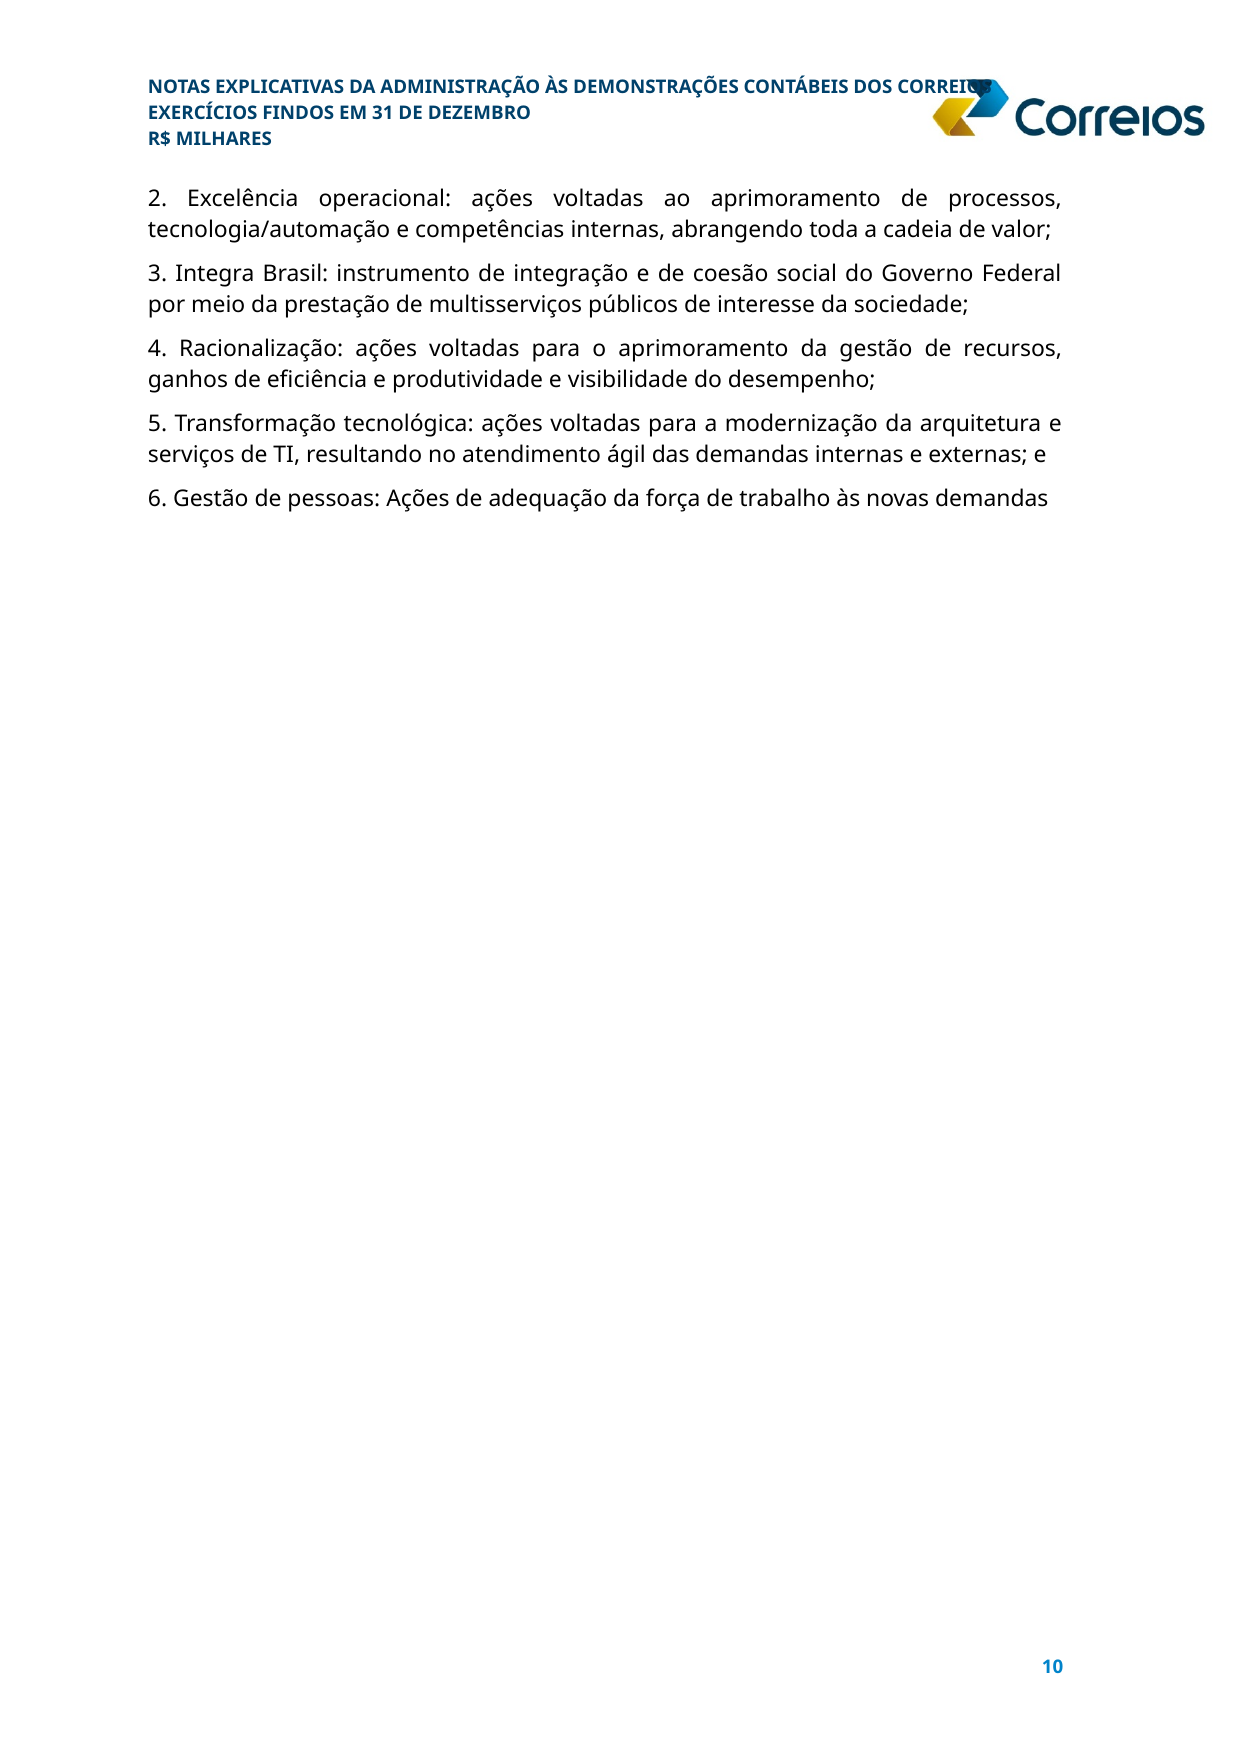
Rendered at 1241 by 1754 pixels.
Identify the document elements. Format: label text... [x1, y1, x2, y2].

text 6. Gestão de pessoas: Ações de adequação da força de trabalho às novas demandas [148, 482, 1063, 513]
picture [895, 42, 1241, 173]
text 3. Integra Brasil: instrumento de integração e de coesão social do Governo Federal por meio da prestação de multisserviços públicos de interesse da sociedade; [148, 257, 1063, 319]
text 4. Racionalização: ações voltadas para o aprimoramento da gestão de recursos, ganhos de eficiência e produtividade e visibilidade do desempenho; [148, 332, 1063, 394]
text 2. Excelência operacional: ações voltadas ao aprimoramento de processos, tecnologia/automação e competências internas, abrangendo toda a cadeia de valor; [148, 182, 1063, 244]
text 5. Transformação tecnológica: ações voltadas para a modernização da arquitetura e serviços de TI, resultando no atendimento ágil das demandas internas e externas; e [148, 407, 1063, 469]
